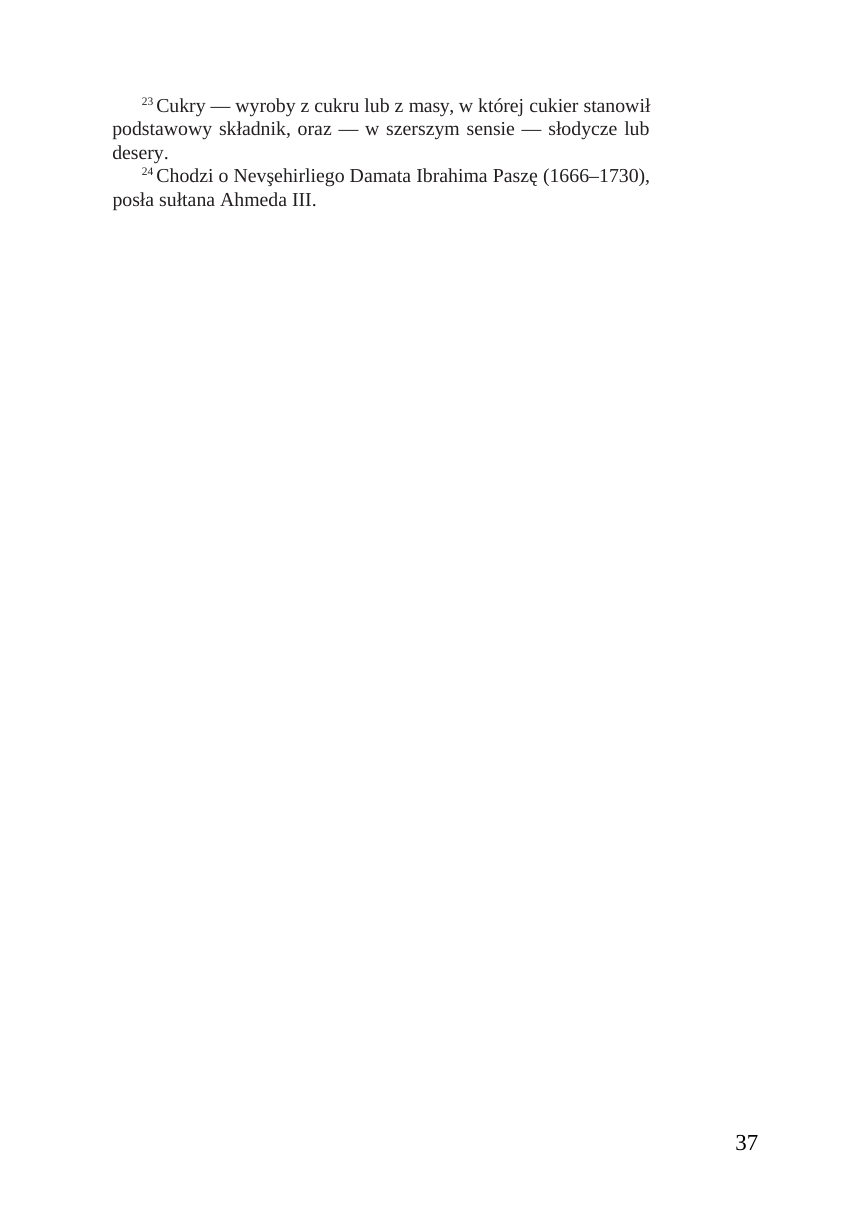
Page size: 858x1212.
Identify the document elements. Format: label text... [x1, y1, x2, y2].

text 24 Chodzi o Nevşehirliego Damata Ibrahima Paszę (1666–1730), posła sułtana Ahmeda III. [112, 164, 651, 211]
text 23 Cukry — wyroby z cukru lub z masy, w której cukier stanowił podstawowy składnik, oraz — w szerszym sensie — słodycze lub desery. [112, 94, 651, 163]
